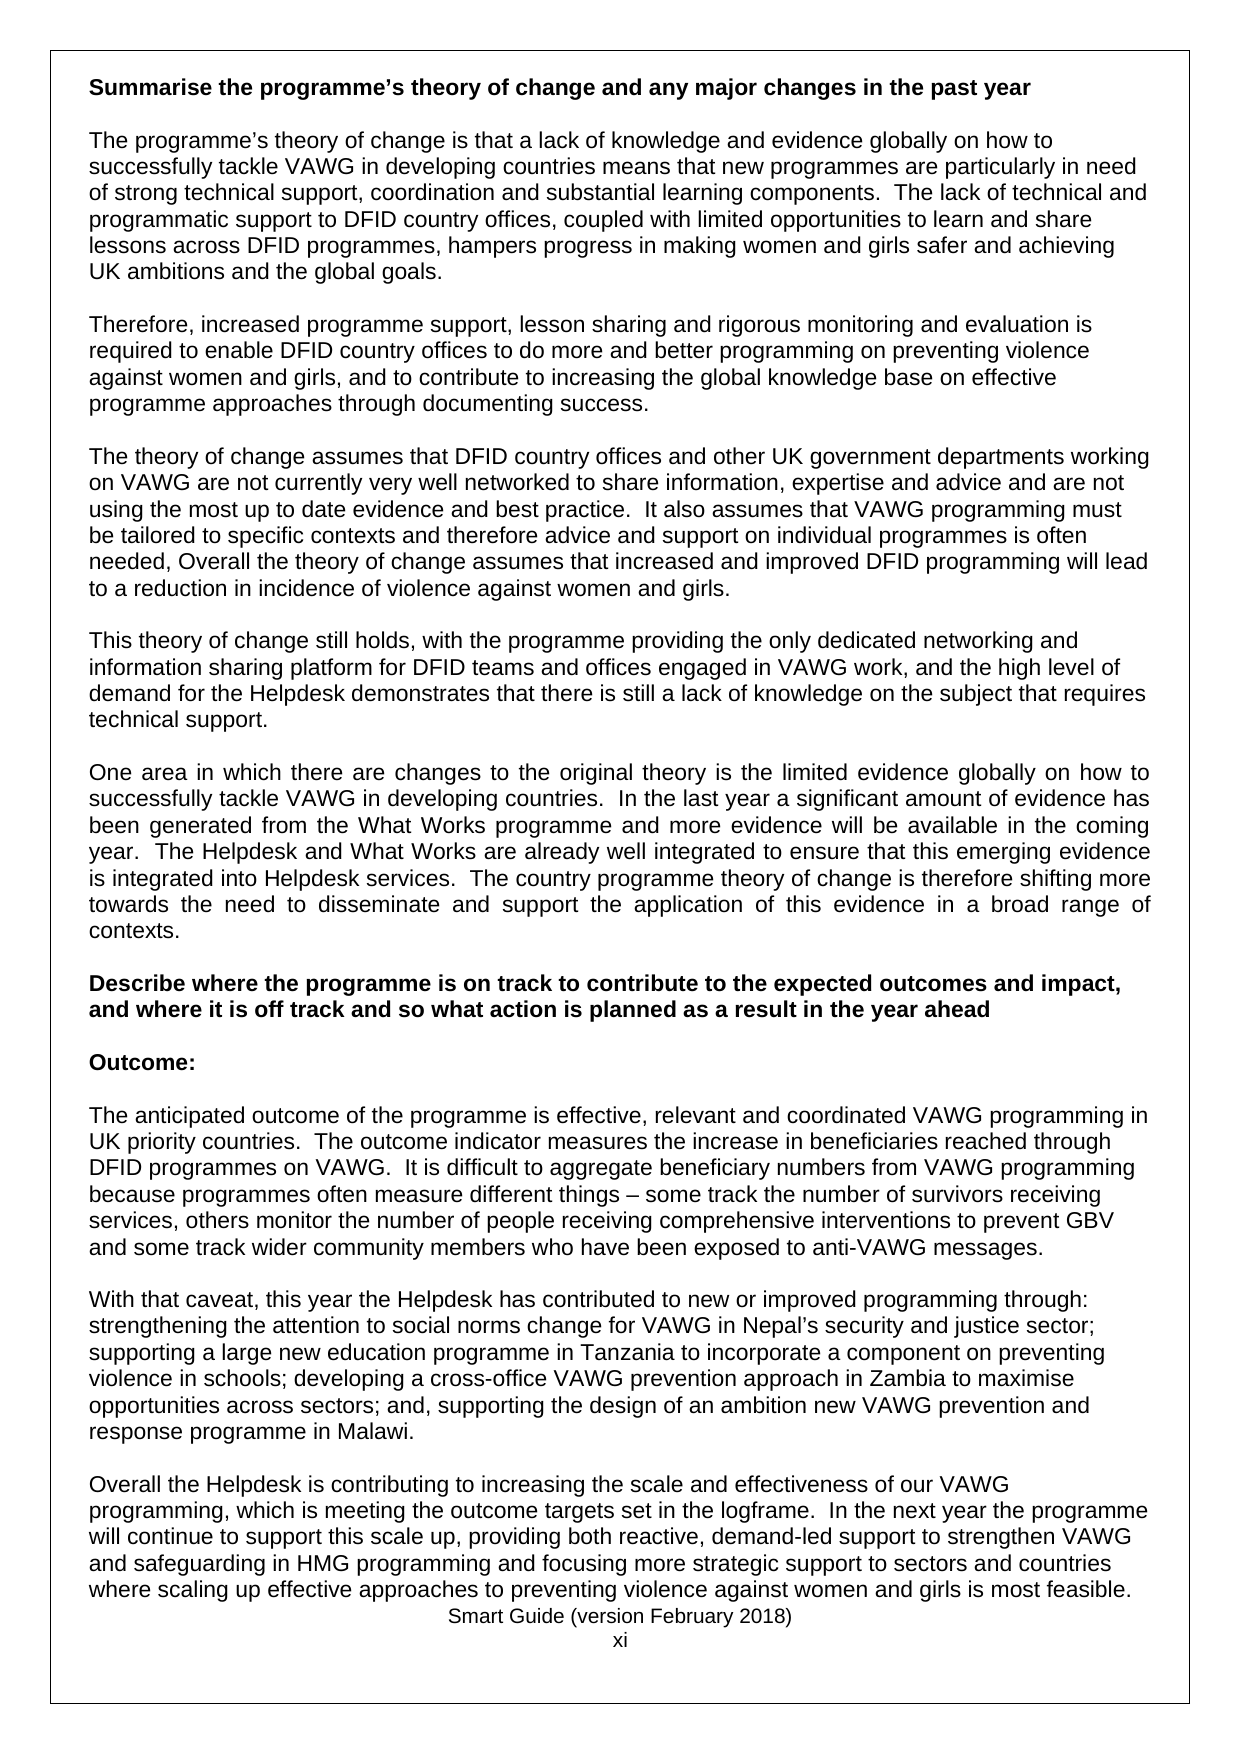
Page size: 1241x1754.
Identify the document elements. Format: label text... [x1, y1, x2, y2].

text The programme’s theory of change is that a lack of knowledge and evidence globally on how to successfully tackle VAWG in developing countries means that new programmes are particularly in need of strong technical support, coordination and substantial learning components. The lack of technical and programmatic support to DFID country offices, coupled with limited opportunities to learn and share lessons across DFID programmes, hampers progress in making women and girls safer and achieving UK ambitions and the global goals. [89, 127, 1152, 285]
text One area in which there are changes to the original theory is the limited evidence globally on how to successfully tackle VAWG in developing countries. In the last year a significant amount of evidence has been generated from the What Works programme and more evidence will be available in the coming year. The Helpdesk and What Works are already well integrated to ensure that this emerging evidence is integrated into Helpdesk services. The country programme theory of change is therefore shifting more towards the need to disseminate and support the application of this evidence in a broad range of contexts. [89, 759, 1152, 943]
text Summarise the programme’s theory of change and any major changes in the past year [89, 74, 1152, 100]
text Describe where the programme is on track to contribute to the expected outcomes and impact, and where it is off track and so what action is planned as a result in the year ahead [89, 970, 1152, 1023]
text Overall the Helpdesk is contributing to increasing the scale and effectiveness of our VAWG programming, which is meeting the outcome targets set in the logframe. In the next year the programme will continue to support this scale up, providing both reactive, demand-led support to strengthen VAWG and safeguarding in HMG programming and focusing more strategic support to sectors and countries where scaling up effective approaches to preventing violence against women and girls is most feasible. [89, 1471, 1152, 1602]
text The theory of change assumes that DFID country offices and other UK government departments working on VAWG are not currently very well networked to share information, expertise and advice and are not using the most up to date evidence and best practice. It also assumes that VAWG programming must be tailored to specific contexts and therefore advice and support on individual programmes is often needed, Overall the theory of change assumes that increased and improved DFID programming will lead to a reduction in incidence of violence against women and girls. [89, 443, 1152, 601]
text This theory of change still holds, with the programme providing the only dedicated networking and information sharing platform for DFID teams and offices engaged in VAWG work, and the high level of demand for the Helpdesk demonstrates that there is still a lack of knowledge on the subject that requires technical support. [89, 627, 1152, 733]
text Outcome: [89, 1049, 1152, 1075]
text Therefore, increased programme support, lesson sharing and rigorous monitoring and evaluation is required to enable DFID country offices to do more and better programming on preventing violence against women and girls, and to contribute to increasing the global knowledge base on effective programme approaches through documenting success. [89, 311, 1152, 416]
text With that caveat, this year the Helpdesk has contributed to new or improved programming through: strengthening the attention to social norms change for VAWG in Nepal’s security and justice sector; supporting a large new education programme in Tanzania to incorporate a component on preventing violence in schools; developing a cross-office VAWG prevention approach in Zambia to maximise opportunities across sectors; and, supporting the design of an ambition new VAWG prevention and response programme in Malawi. [89, 1286, 1152, 1444]
text The anticipated outcome of the programme is effective, relevant and coordinated VAWG programming in UK priority countries. The outcome indicator measures the increase in beneficiaries reached through DFID programmes on VAWG. It is difficult to aggregate beneficiary numbers from VAWG programming because programmes often measure different things – some track the number of survivors receiving services, others monitor the number of people receiving comprehensive interventions to prevent GBV and some track wider community members who have been exposed to anti-VAWG messages. [89, 1102, 1152, 1260]
